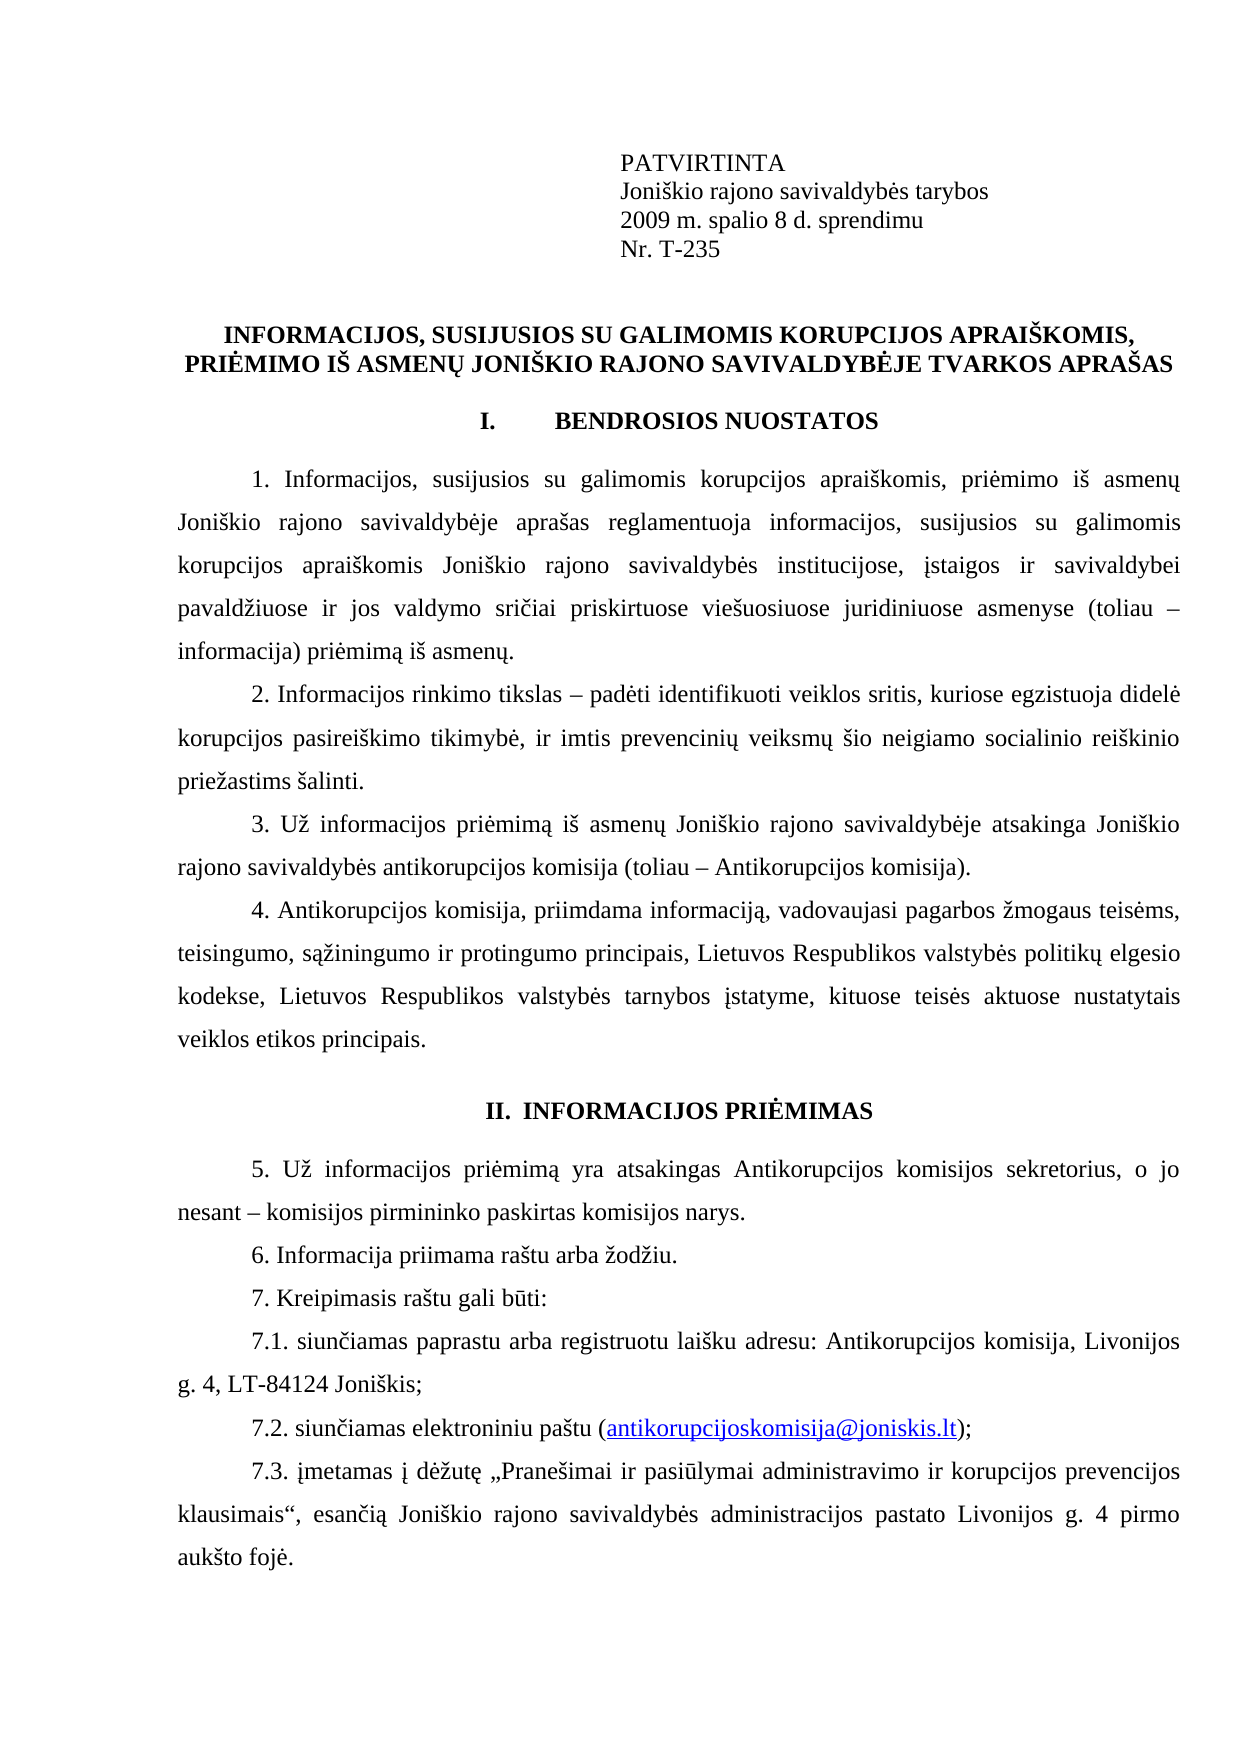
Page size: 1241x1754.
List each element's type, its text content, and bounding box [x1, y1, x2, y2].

text 7. Kreipimasis raštu gali būti: [177, 1283, 1181, 1312]
text 3. Už informacijos priėmimą iš asmenų Joniškio rajono savivaldybėje atsakinga Joniškio rajono savivaldybės antikorupcijos komisija (toliau – Antikorupcijos komisija). [177, 809, 1181, 881]
text PATVIRTINTA [620, 148, 1181, 176]
text 7.1. siunčiamas paprastu arba registruotu laišku adresu: Antikorupcijos komisija, Livonijos g. 4, LT-84124 Joniškis; [177, 1326, 1181, 1398]
text 1. Informacijos, susijusios su galimomis korupcijos apraiškomis, priėmimo iš asmenų Joniškio rajono savivaldybėje aprašas reglamentuoja informacijos, susijusios su galimomis korupcijos apraiškomis Joniškio rajono savivaldybės institucijose, įstaigos ir savivaldybei pavaldžiuose ir jos valdymo sričiai priskirtuose viešuosiuose juridiniuose asmenyse (toliau – informacija) priėmimą iš asmenų. [177, 464, 1181, 665]
text 4. Antikorupcijos komisija, priimdama informaciją, vadovaujasi pagarbos žmogaus teisėms, teisingumo, sąžiningumo ir protingumo principais, Lietuvos Respublikos valstybės politikų elgesio kodekse, Lietuvos Respublikos valstybės tarnybos įstatyme, kituose teisės aktuose nustatytais veiklos etikos principais. [177, 895, 1181, 1053]
text II. INFORMACIJOS PRIĖMIMAS [177, 1096, 1181, 1125]
text 7.3. įmetamas į dėžutę „Pranešimai ir pasiūlymai administravimo ir korupcijos prevencijos klausimais“, esančią Joniškio rajono savivaldybės administracijos pastato Livonijos g. 4 pirmo aukšto fojė. [177, 1456, 1181, 1571]
text 7.2. siunčiamas elektroniniu paštu (antikorupcijoskomisija@joniskis.lt); [177, 1413, 1181, 1441]
text Nr. T-235 [148, 234, 1181, 263]
text 2. Informacijos rinkimo tikslas – padėti identifikuoti veiklos sritis, kuriose egzistuoja didelė korupcijos pasireiškimo tikimybė, ir imtis prevencinių veiksmų šio neigiamo socialinio reiškinio priežastims šalinti. [177, 679, 1181, 794]
text 2009 m. spalio 8 d. sprendimu [148, 205, 1181, 234]
text I. BENDROSIOS NUOSTATOS [177, 406, 1181, 435]
text Joniškio rajono savivaldybės tarybos [148, 176, 1181, 205]
text PRIĖMIMO IŠ ASMENŲ JONIŠKIO RAJONO SAVIVALDYBĖJE TVARKOS APRAŠAS [177, 349, 1181, 378]
text 5. Už informacijos priėmimą yra atsakingas Antikorupcijos komisijos sekretorius, o jo nesant – komisijos pirmininko paskirtas komisijos narys. [177, 1154, 1181, 1226]
text INFORMACIJOS, SUSIJUSIOS SU GALIMOMIS KORUPCIJOS APRAIŠKOMIS, [177, 320, 1181, 349]
text 6. Informacija priimama raštu arba žodžiu. [177, 1240, 1181, 1269]
